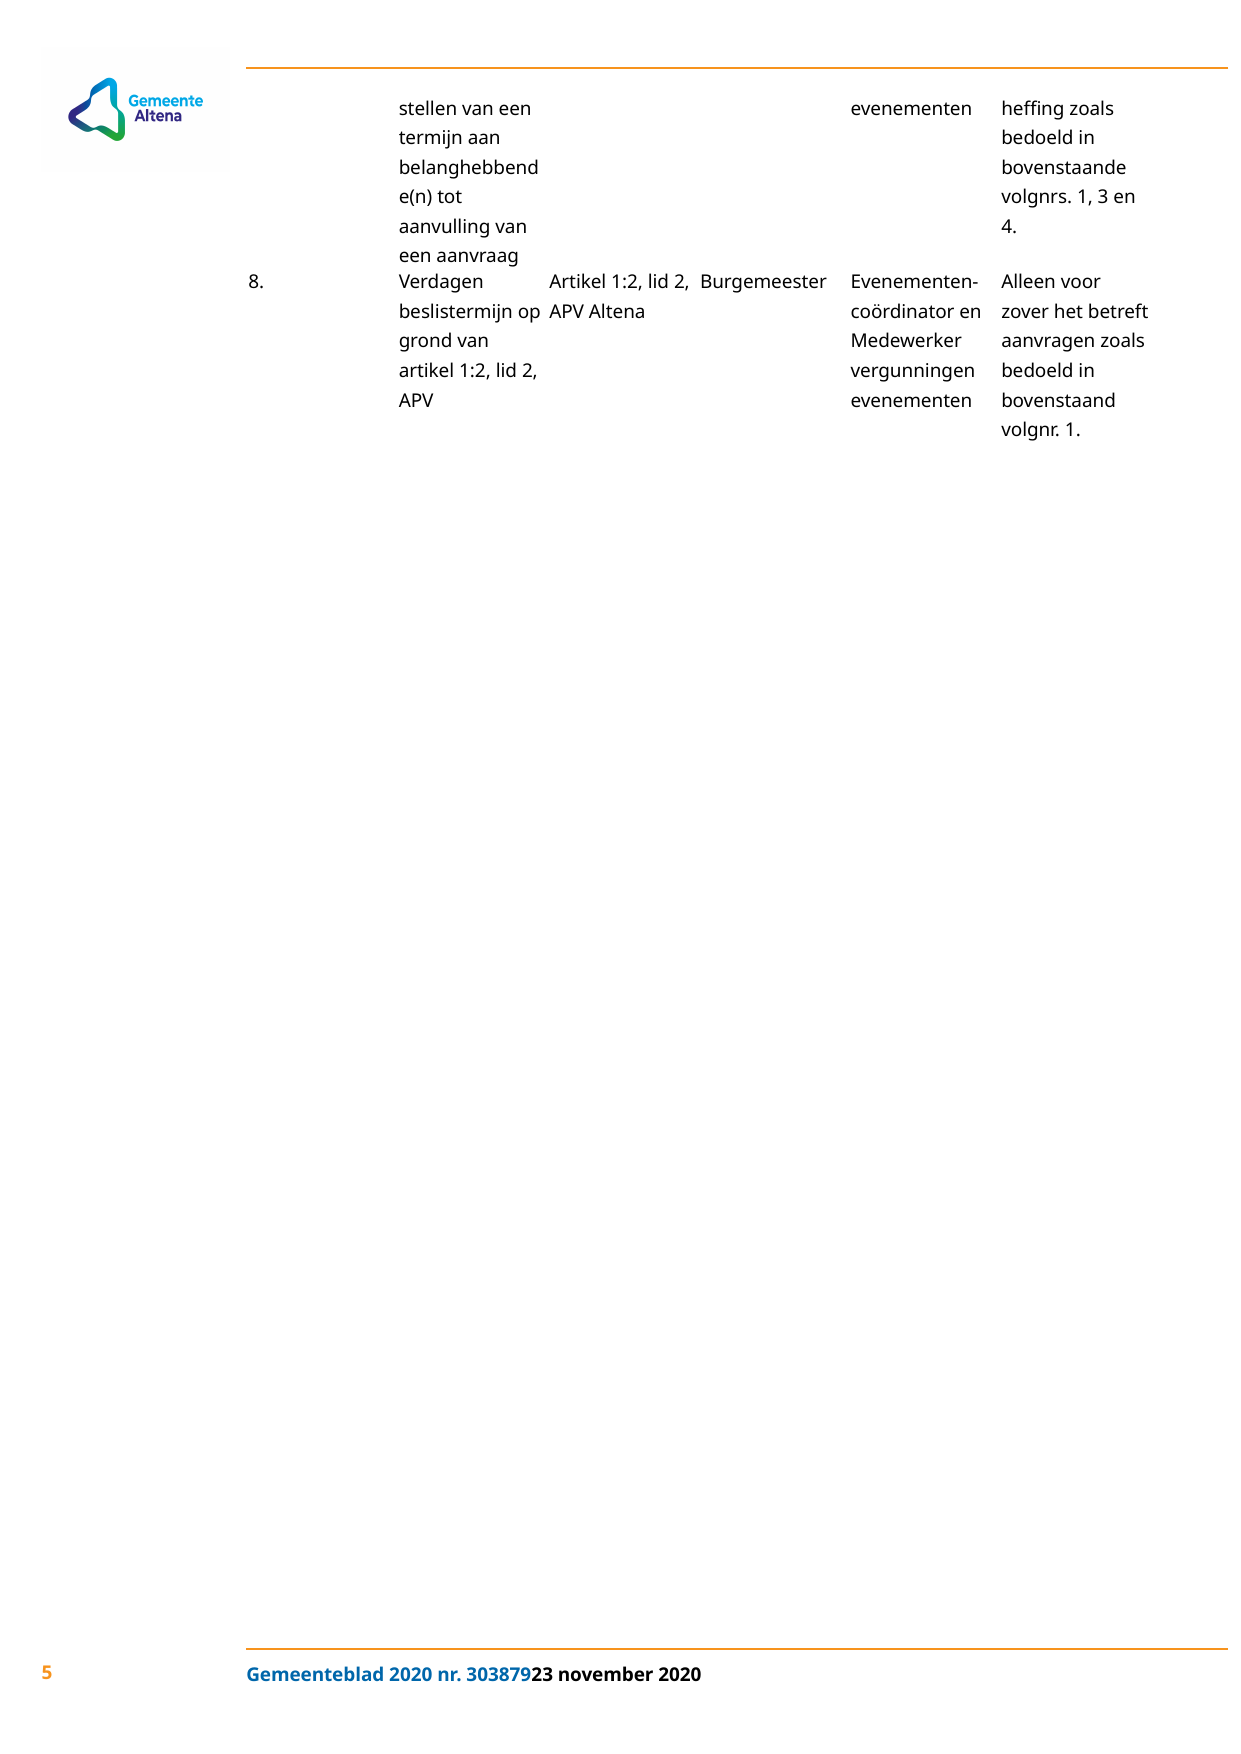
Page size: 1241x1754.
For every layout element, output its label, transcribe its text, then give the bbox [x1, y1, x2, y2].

picture [41, 47, 231, 172]
table_cell evenementen [850, 95, 1001, 268]
table_cell Artikel 1:2, lid 2, APV Altena [549, 269, 700, 442]
table_cell Burgemeester [700, 269, 850, 442]
table_cell heffing zoals bedoeld in bovenstaande volgnrs. 1, 3 en 4. [1001, 95, 1152, 268]
table_cell Verdagen beslistermijn op grond van artikel 1:2, lid 2, APV [399, 269, 549, 442]
table_cell [248, 95, 398, 268]
table_cell Alleen voor zover het betreft aanvragen zoals bedoeld in bovenstaand volgnr. 1. [1001, 269, 1152, 442]
table_cell 8. [248, 269, 398, 442]
table_cell [549, 95, 700, 268]
table_cell Evenementen-coördinator en Medewerker vergunningen evenementen [850, 269, 1001, 442]
table_cell [700, 95, 850, 268]
table_cell stellen van een termijn aan belanghebbende(n) tot aanvulling van een aanvraag [399, 95, 549, 268]
